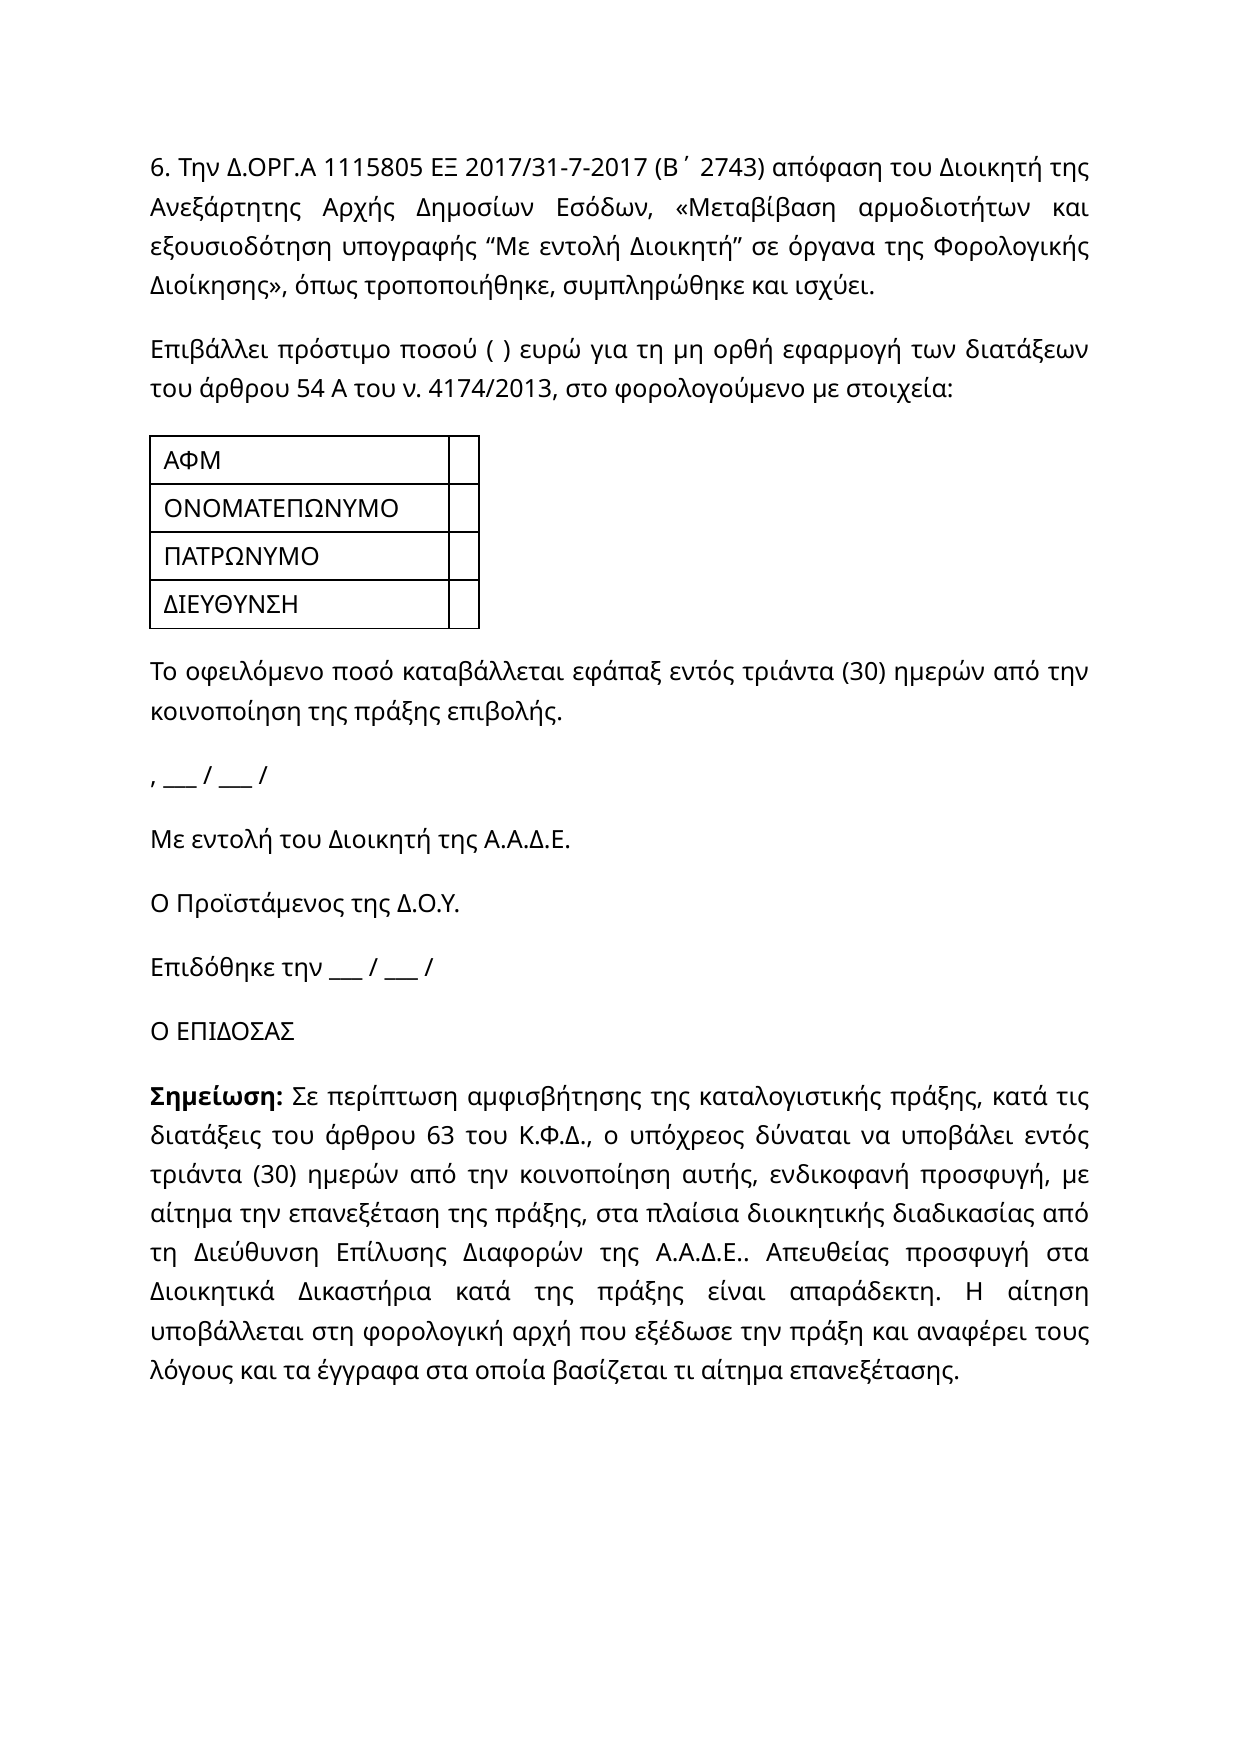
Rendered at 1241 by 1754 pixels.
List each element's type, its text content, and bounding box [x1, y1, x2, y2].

text Επιδόθηκε την ___ / ___ / [150, 950, 1090, 984]
text Το οφειλόμενο ποσό καταβάλλεται εφάπαξ εντός τριάντα (30) ημερών από την κοινοποίηση της πράξης επιβολής. [150, 654, 1090, 727]
text Με εντολή του Διοικητή της Α.Α.Δ.Ε. [150, 822, 1090, 856]
table_header [450, 437, 478, 483]
table_cell ΠΑΤΡΩΝΥΜΟ [151, 533, 448, 579]
text Επιβάλλει πρόστιμο ποσού ( ) ευρώ για τη μη ορθή εφαρμογή των διατάξεων του άρθρου 54 Α του ν. 4174/2013, στο φορολογούμενο με στοιχεία: [150, 332, 1090, 405]
table_cell [450, 581, 478, 627]
table_cell [450, 485, 478, 531]
text Σημείωση: Σε περίπτωση αμφισβήτησης της καταλογιστικής πράξης, κατά τις διατάξεις του άρθρου 63 του Κ.Φ.Δ., ο υπόχρεος δύναται να υποβάλει εντός τριάντα (30) ημερών από την κοινοποίηση αυτής, ενδικοφανή προσφυγή, με αίτημα την επανεξέταση της πράξης, στα πλαίσια διοικητικής διαδικασίας από τη Διεύθυνση Επίλυσης Διαφορών της Α.Α.Δ.Ε.. Απευθείας προσφυγή στα Διοικητικά Δικαστήρια κατά της πράξης είναι απαράδεκτη. Η αίτηση υποβάλλεται στη φορολογική αρχή που εξέδωσε την πράξη και αναφέρει τους λόγους και τα έγγραφα στα οποία βασίζεται τι αίτημα επανεξέτασης. [150, 1078, 1090, 1386]
table_cell ΔΙΕΥΘΥΝΣΗ [151, 581, 448, 627]
table_cell ΟΝΟΜΑΤΕΠΩΝΥΜΟ [151, 485, 448, 531]
text Ο ΕΠΙΔΟΣΑΣ [150, 1014, 1090, 1048]
table_cell [450, 533, 478, 579]
text , ___ / ___ / [150, 757, 1090, 791]
text 6. Την Δ.ΟΡΓ.Α 1115805 ΕΞ 2017/31-7-2017 (Β΄ 2743) απόφαση του Διοικητή της Ανεξάρτητης Αρχής Δημοσίων Εσόδων, «Μεταβίβαση αρμοδιοτήτων και εξουσιοδότηση υπογραφής “Με εντολή Διοικητή” σε όργανα της Φορολογικής Διοίκησης», όπως τροποποιήθηκε, συμπληρώθηκε και ισχύει. [150, 150, 1090, 302]
text Ο Προϊστάμενος της Δ.Ο.Υ. [150, 886, 1090, 920]
table_header ΑΦΜ [151, 437, 448, 483]
